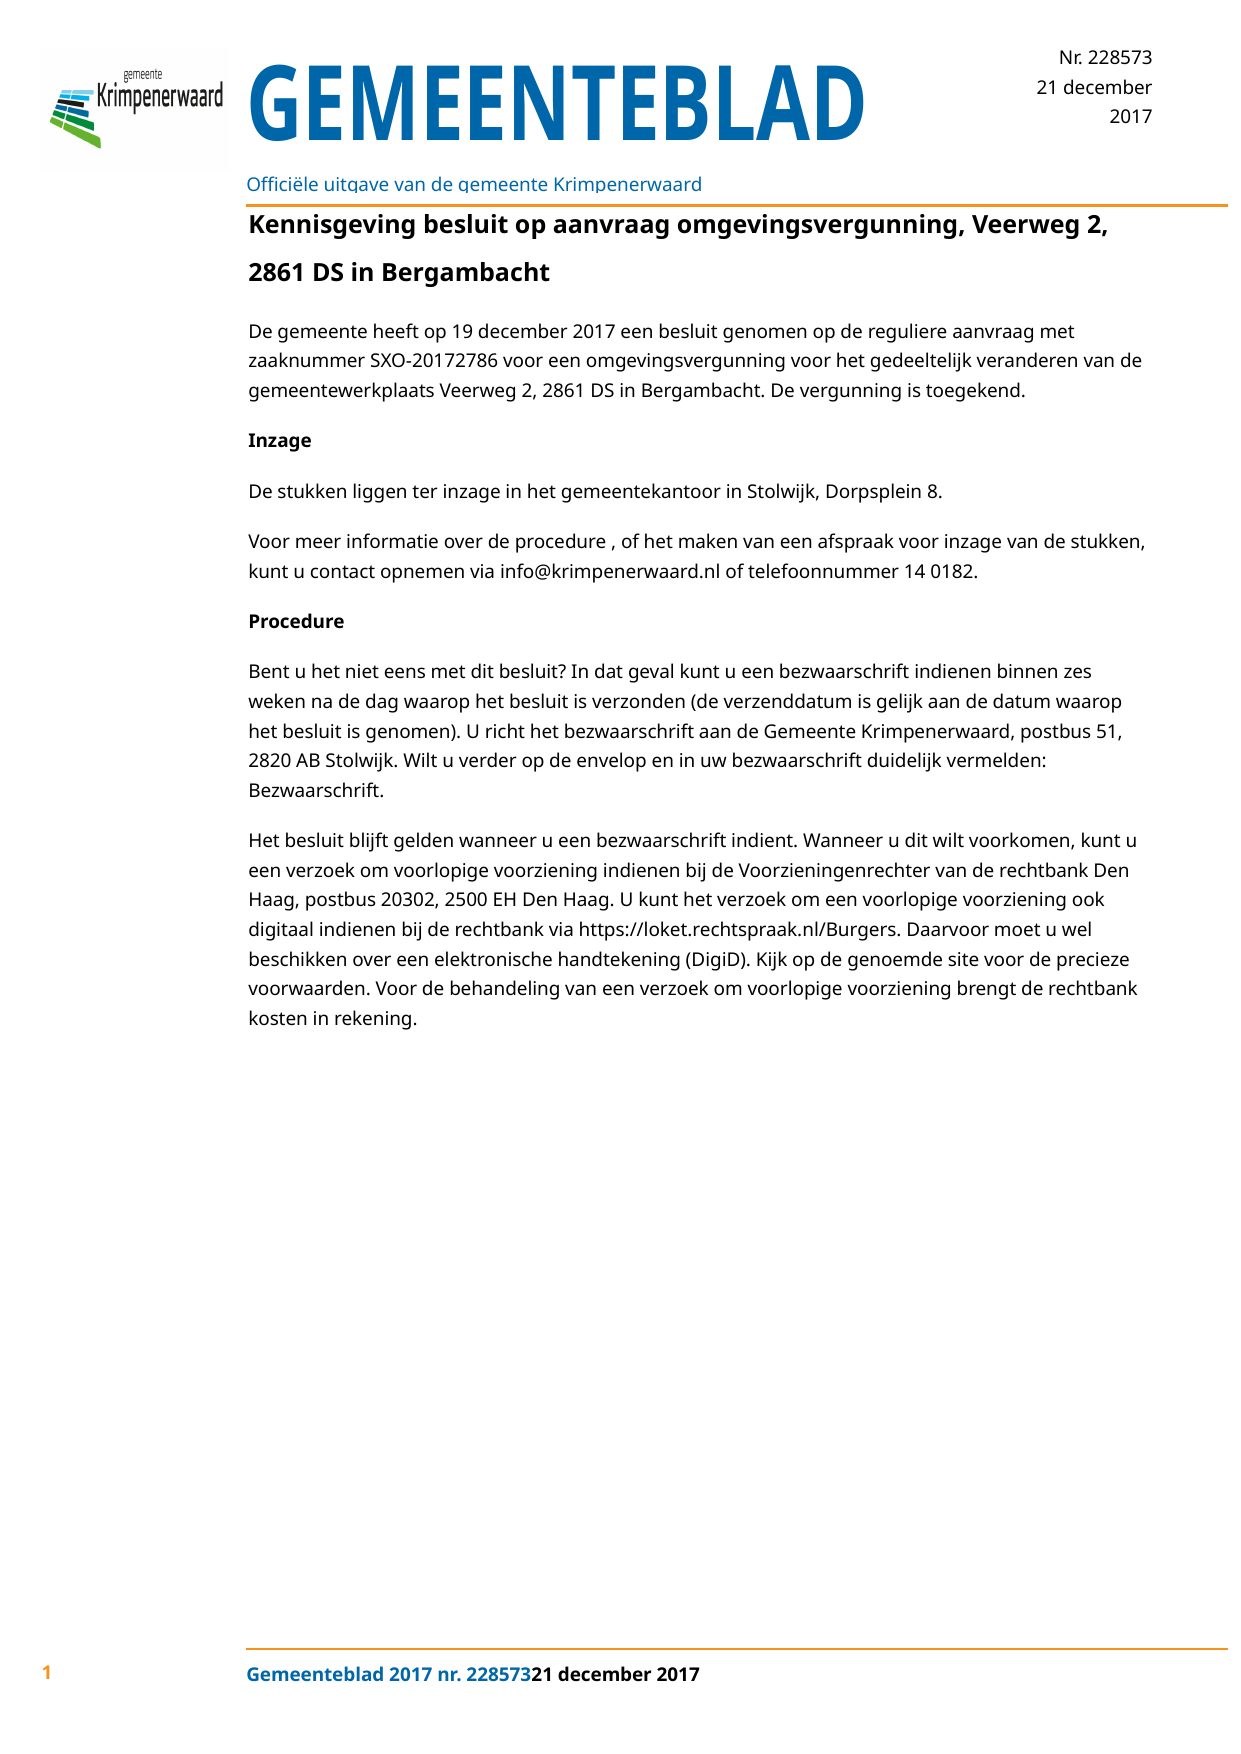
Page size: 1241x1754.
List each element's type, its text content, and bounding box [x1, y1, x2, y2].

text Voor meer informatie over de procedure , of het maken van een afspraak voor inzage van de stukken, kunt u contact opnemen via info@krimpenerwaard.nl of telefoonnummer 14 0182. [248, 528, 1152, 584]
text De gemeente heeft op 19 december 2017 een besluit genomen op de reguliere aanvraag met zaaknummer SXO-20172786 voor een omgevingsvergunning voor het gedeeltelijk veranderen van de gemeentewerkplaats Veerweg 2, 2861 DS in Bergambacht. De vergunning is toegekend. [248, 318, 1152, 403]
picture [41, 47, 231, 172]
text Inzage [248, 427, 1152, 453]
text Bent u het niet eens met dit besluit? In dat geval kunt u een bezwaarschrift indienen binnen zes weken na de dag waarop het besluit is verzonden (de verzenddatum is gelijk aan de datum waarop het besluit is genomen). U richt het bezwaarschrift aan de Gemeente Krimpenerwaard, postbus 51, 2820 AB Stolwijk. Wilt u verder op de envelop en in uw bezwaarschrift duidelijk vermelden: Bezwaarschrift. [248, 659, 1152, 803]
text De stukken liggen ter inzage in het gemeentekantoor in Stolwijk, Dorpsplein 8. [248, 478, 1152, 504]
text Het besluit blijft gelden wanneer u een bezwaarschrift indient. Wanneer u dit wilt voorkomen, kunt u een verzoek om voorlopige voorziening indienen bij de Voorzieningenrechter van de rechtbank Den Haag, postbus 20302, 2500 EH Den Haag. U kunt het verzoek om een voorlopige voorziening ook digitaal indienen bij de rechtbank via https://loket.rechtspraak.nl/Burgers. Daarvoor moet u wel beschikken over een elektronische handtekening (DigiD). Kijk op de genoemde site voor de precieze voorwaarden. Voor de behandeling van een verzoek om voorlopige voorziening brengt de rechtbank kosten in rekening. [248, 827, 1152, 1031]
text Kennisgeving besluit op aanvraag omgevingsvergunning, Veerweg 2, 2861 DS in Bergambacht [248, 207, 1152, 288]
text Procedure [248, 608, 1152, 634]
